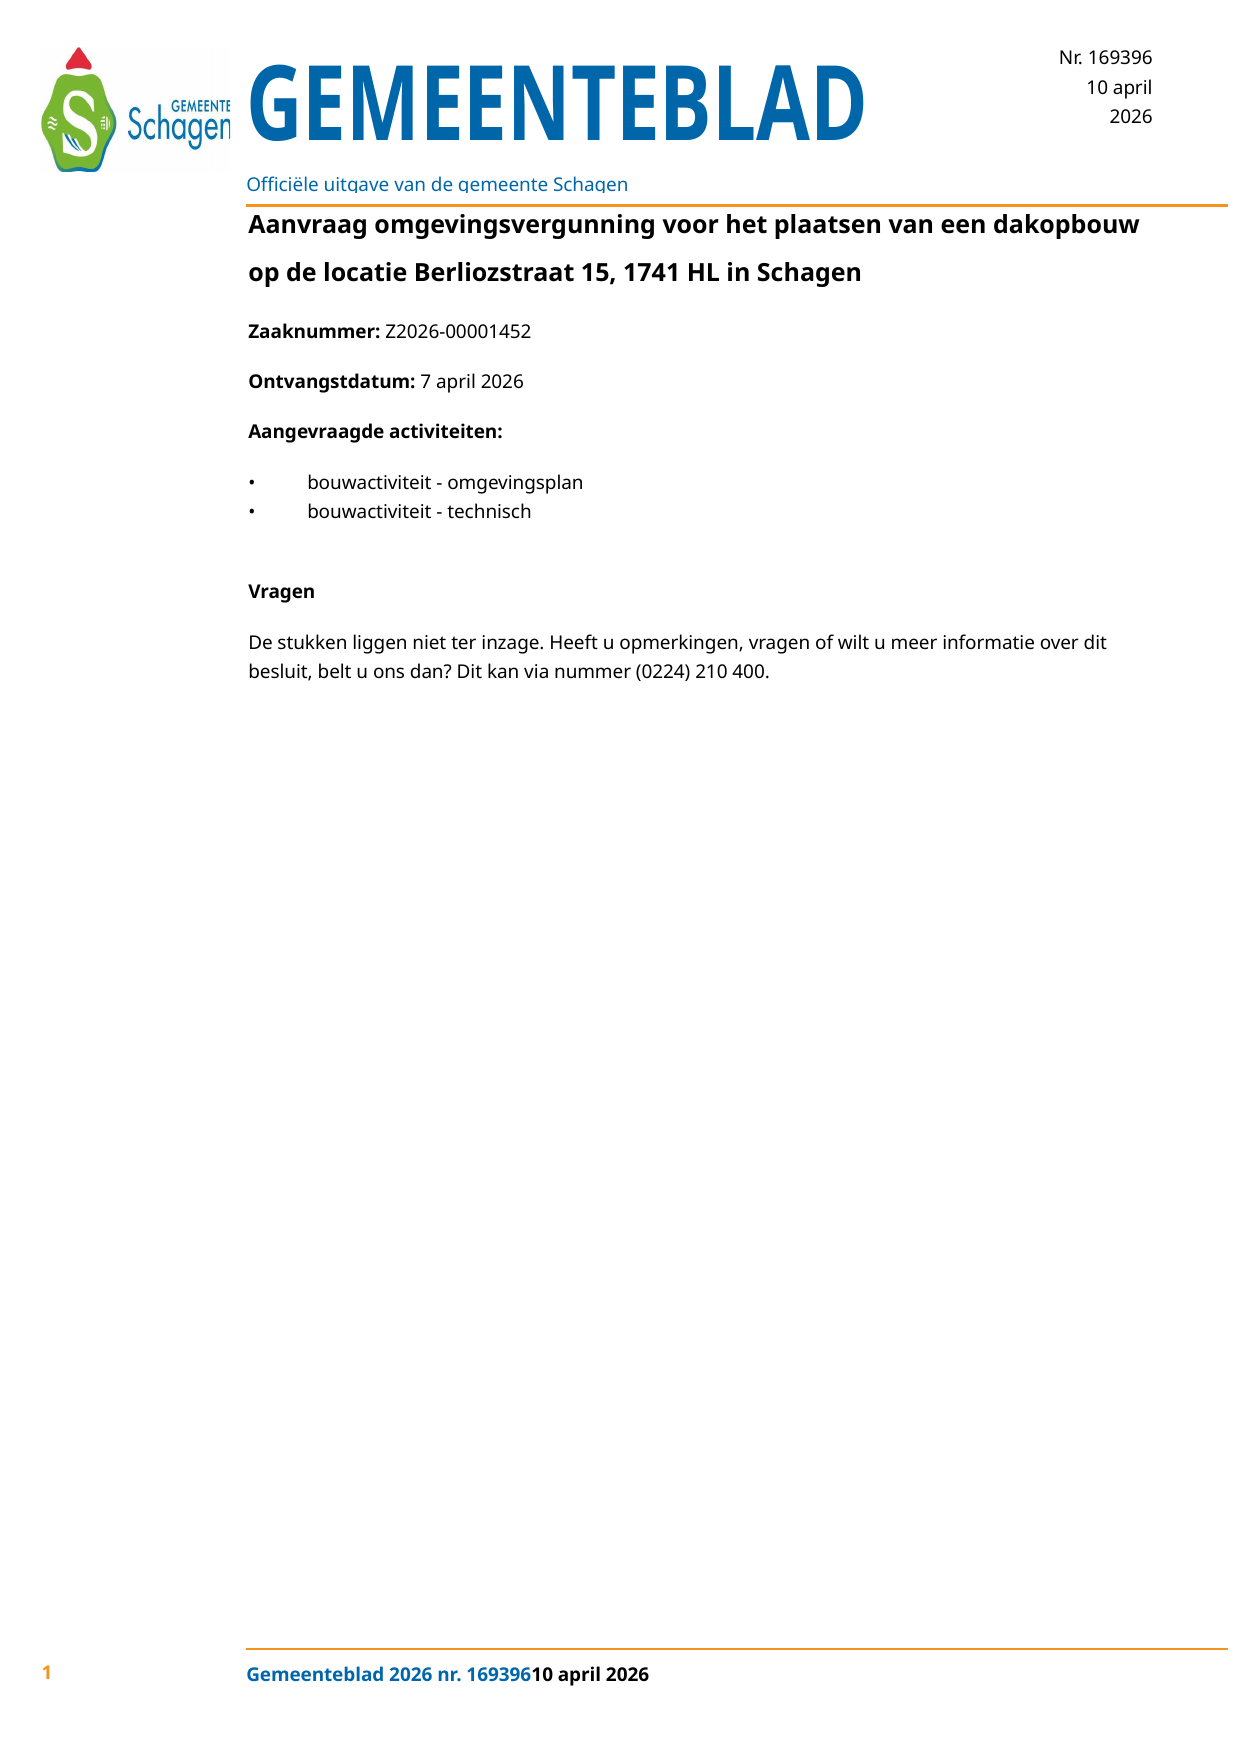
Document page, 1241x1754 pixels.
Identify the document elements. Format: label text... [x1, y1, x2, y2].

picture [41, 47, 231, 172]
list bouwactiviteit - technisch [248, 499, 1152, 524]
text Vragen [248, 579, 1152, 604]
text Ontvangstdatum: 7 april 2026 [248, 368, 1152, 394]
text Zaaknummer: Z2026-00001452 [248, 318, 1152, 344]
text De stukken liggen niet ter inzage. Heeft u opmerkingen, vragen of wilt u meer informatie over dit besluit, belt u ons dan? Dit kan via nummer (0224) 210 400. [248, 629, 1152, 684]
text Aanvraag omgevingsvergunning voor het plaatsen van een dakopbouw op de locatie Berliozstraat 15, 1741 HL in Schagen [248, 207, 1152, 288]
list bouwactiviteit - omgevingsplan [248, 469, 1152, 495]
text Aangevraagde activiteiten: [248, 419, 1152, 444]
